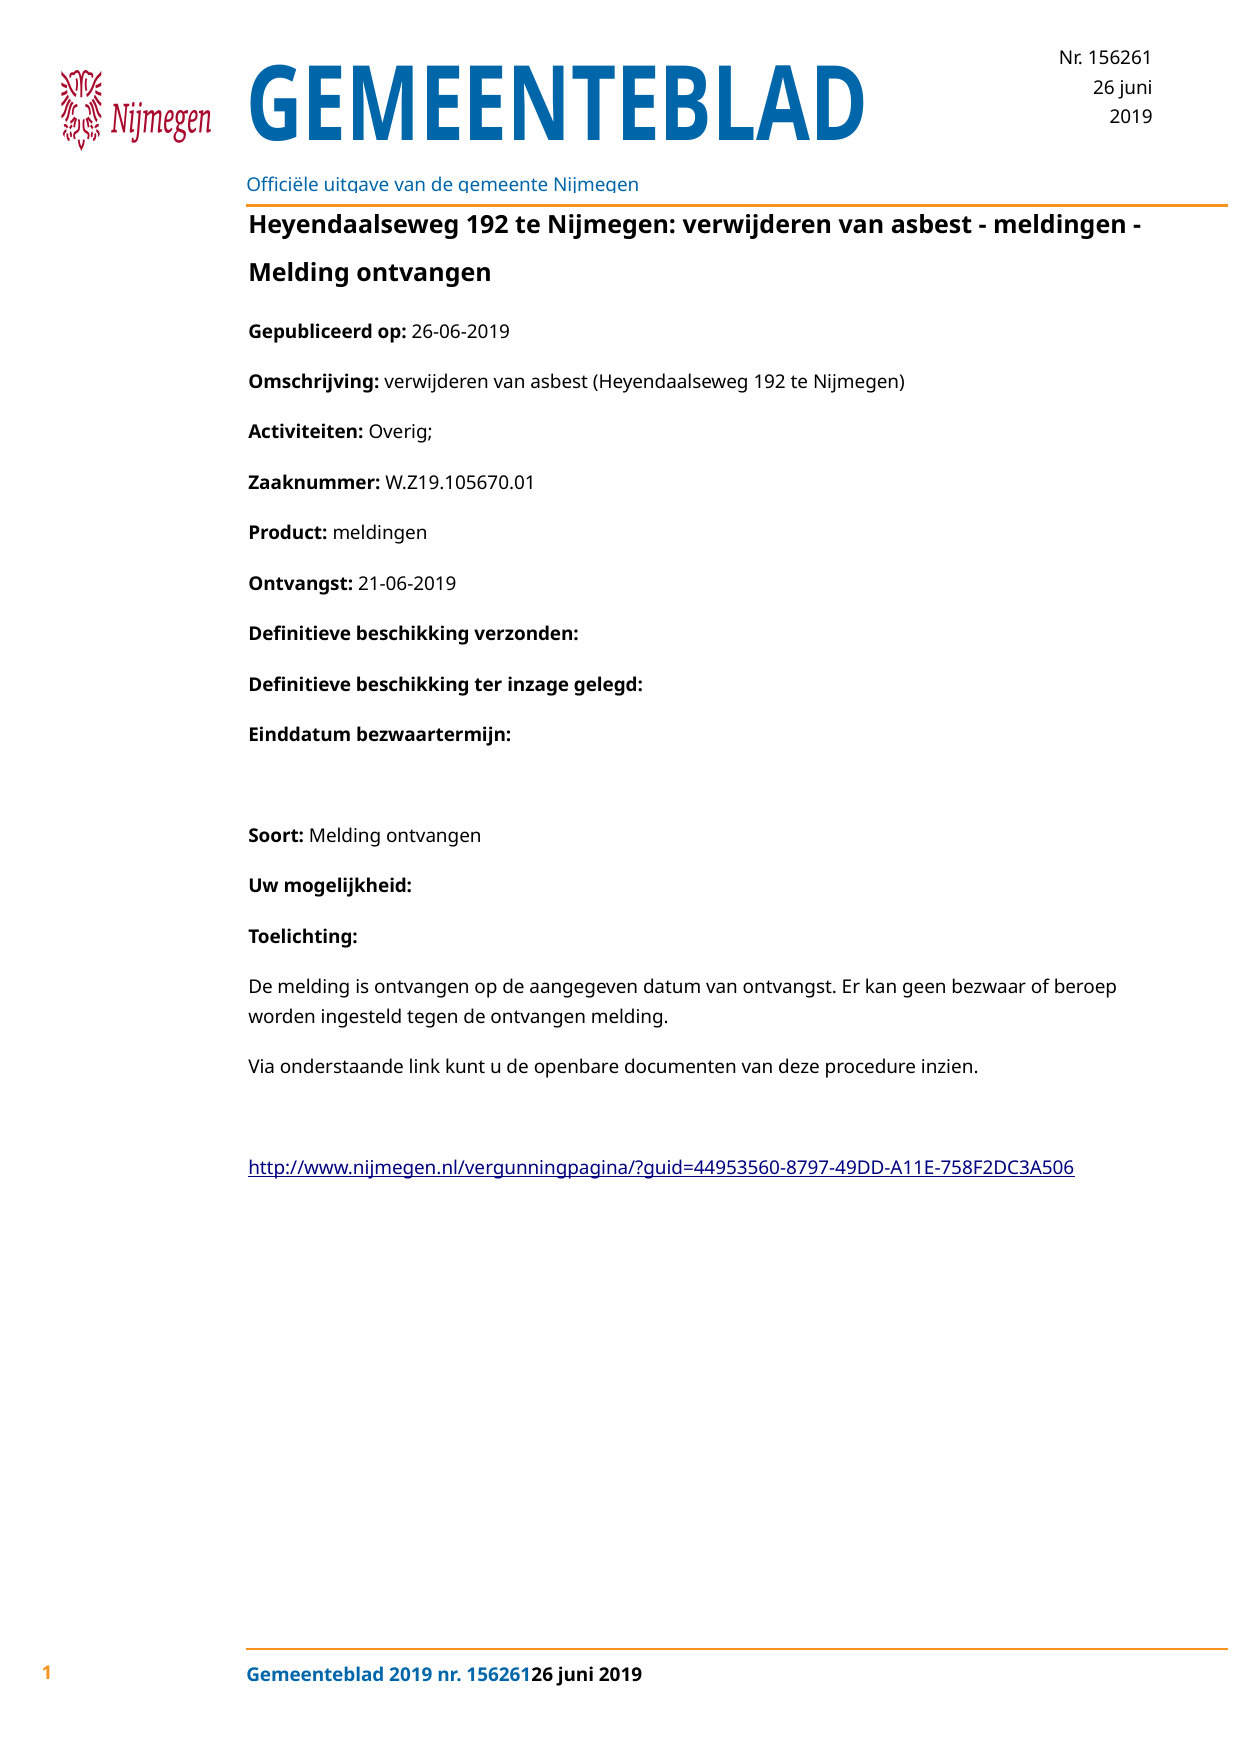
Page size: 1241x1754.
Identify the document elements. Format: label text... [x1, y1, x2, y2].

text Ontvangst: 21-06-2019 [248, 570, 1152, 596]
text Gepubliceerd op: 26-06-2019 [248, 318, 1152, 344]
text http://www.nijmegen.nl/vergunningpagina/?guid=44953560-8797-49DD-A11E-758F2DC3A506 [248, 1154, 1152, 1180]
text Soort: Melding ontvangen [248, 822, 1152, 848]
text Uw mogelijkheid: [248, 872, 1152, 898]
text De melding is ontvangen op de aangegeven datum van ontvangst. Er kan geen bezwaar of beroep worden ingesteld tegen de ontvangen melding. [248, 973, 1152, 1029]
text Toelichting: [248, 923, 1152, 949]
text Omschrijving: verwijderen van asbest (Heyendaalseweg 192 te Nijmegen) [248, 368, 1152, 394]
text Heyendaalseweg 192 te Nijmegen: verwijderen van asbest - meldingen - Melding ontvangen [248, 207, 1152, 288]
picture [41, 47, 231, 172]
text Zaaknummer: W.Z19.105670.01 [248, 469, 1152, 495]
text Definitieve beschikking verzonden: [248, 620, 1152, 646]
text Einddatum bezwaartermijn: [248, 721, 1152, 747]
text Definitieve beschikking ter inzage gelegd: [248, 671, 1152, 697]
text Via onderstaande link kunt u de openbare documenten van deze procedure inzien. [248, 1053, 1152, 1079]
text Product: meldingen [248, 519, 1152, 545]
text Activiteiten: Overig; [248, 419, 1152, 444]
